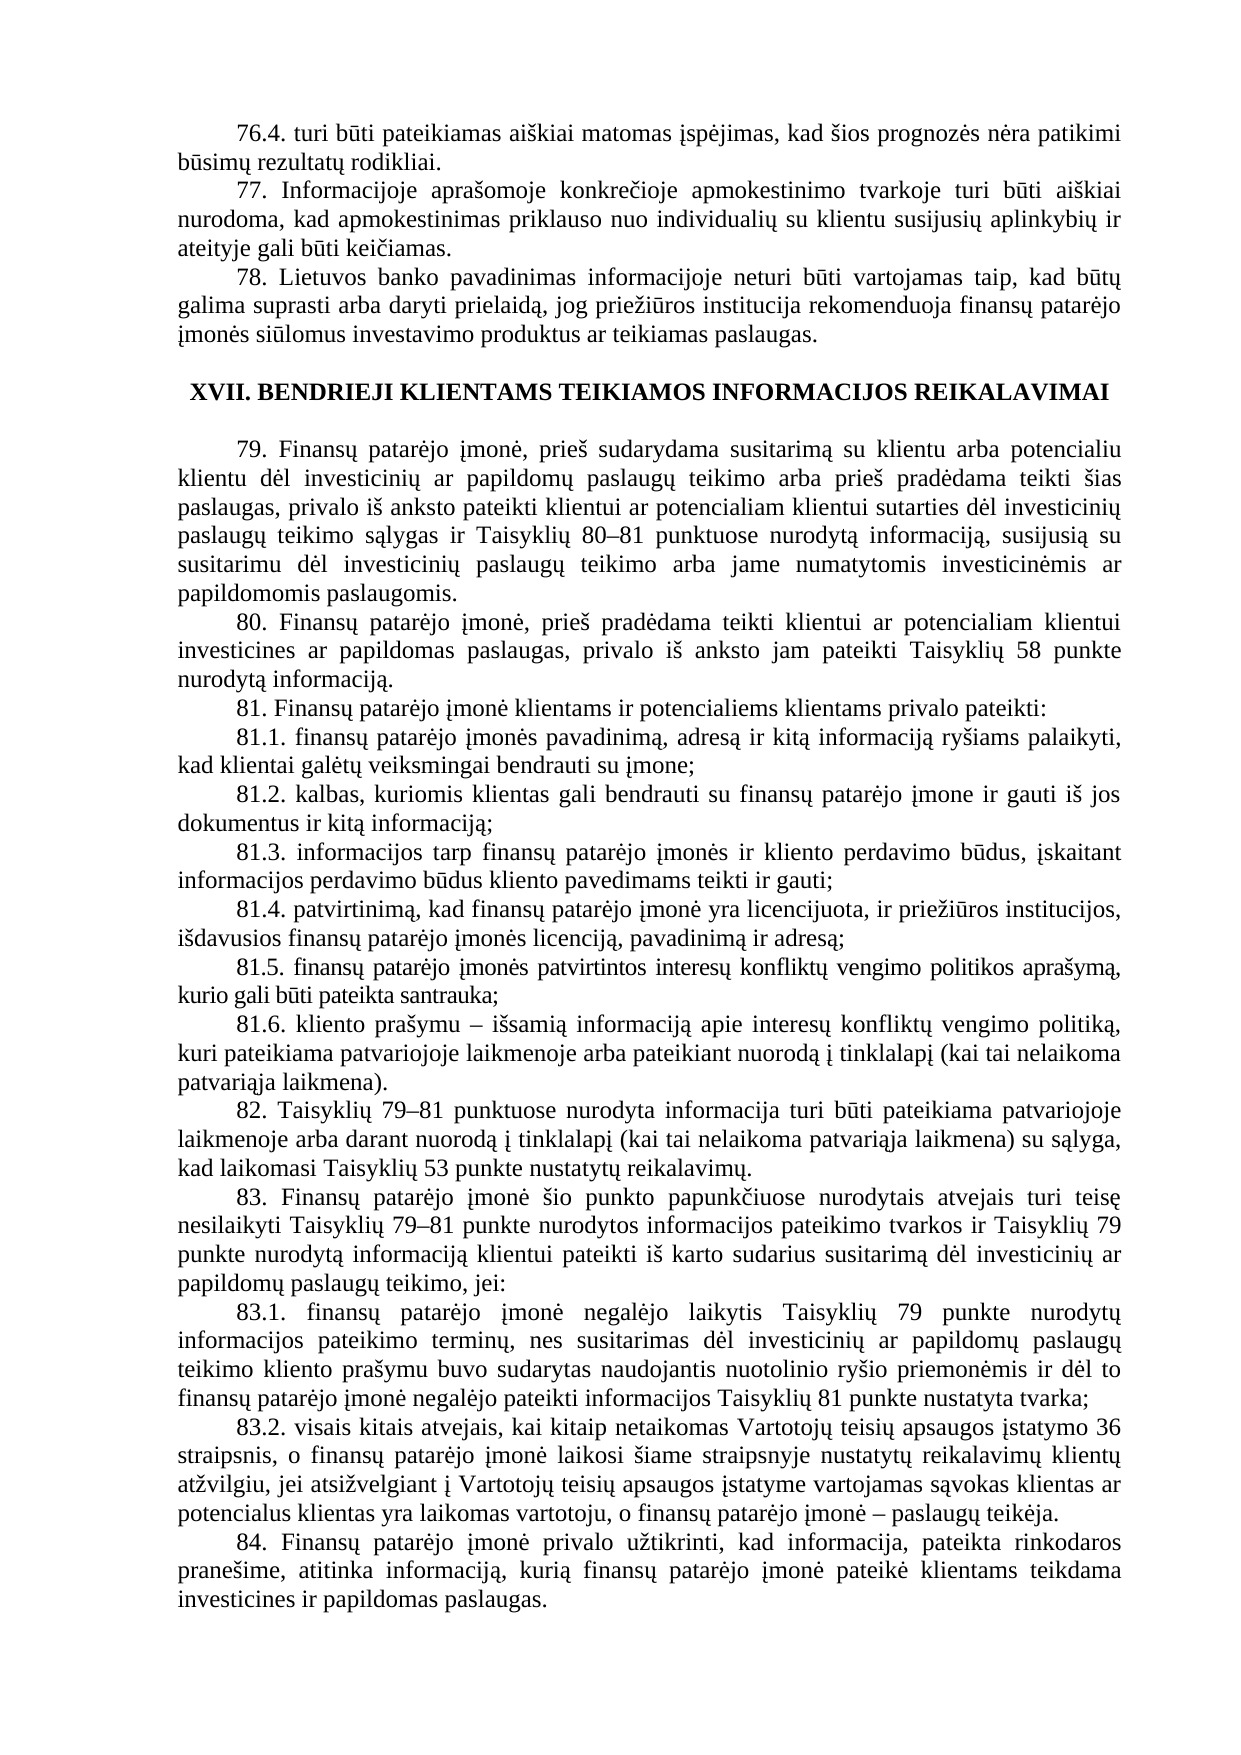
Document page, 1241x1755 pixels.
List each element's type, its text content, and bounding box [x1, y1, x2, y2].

text 81. Finansų patarėjo įmonė klientams ir potencialiems klientams privalo pateikti: [177, 693, 1122, 722]
text 76.4. turi būti pateikiamas aiškiai matomas įspėjimas, kad šios prognozės nėra patikimi būsimų rezultatų rodikliai. [177, 118, 1122, 176]
text xVII. Bendrieji klientams teikiamOS informacijOS reikalavimai [177, 377, 1122, 406]
text 79. Finansų patarėjo įmonė, prieš sudarydama susitarimą su klientu arba potencialiu klientu dėl investicinių ar papildomų paslaugų teikimo arba prieš pradėdama teikti šias paslaugas, privalo iš anksto pateikti klientui ar potencialiam klientui sutarties dėl investicinių paslaugų teikimo sąlygas ir Taisyklių 80–81 punktuose nurodytą informaciją, susijusią su susitarimu dėl investicinių paslaugų teikimo arba jame numatytomis investicinėmis ar papildomomis paslaugomis. [177, 434, 1122, 607]
text 81.4. patvirtinimą, kad finansų patarėjo įmonė yra licencijuota, ir priežiūros institucijos, išdavusios finansų patarėjo įmonės licenciją, pavadinimą ir adresą; [177, 894, 1122, 952]
text 81.2. kalbas, kuriomis klientas gali bendrauti su finansų patarėjo įmone ir gauti iš jos dokumentus ir kitą informaciją; [177, 779, 1122, 837]
text 83. Finansų patarėjo įmonė šio punkto papunkčiuose nurodytais atvejais turi teisę nesilaikyti Taisyklių 79–81 punkte nurodytos informacijos pateikimo tvarkos ir Taisyklių 79 punkte nurodytą informaciją klientui pateikti iš karto sudarius susitarimą dėl investicinių ar papildomų paslaugų teikimo, jei: [177, 1182, 1122, 1297]
text 82. Taisyklių 79–81 punktuose nurodyta informacija turi būti pateikiama patvariojoje laikmenoje arba darant nuorodą į tinklalapį (kai tai nelaikoma patvariąja laikmena) su sąlyga, kad laikomasi Taisyklių 53 punkte nustatytų reikalavimų. [177, 1096, 1122, 1182]
text 84. Finansų patarėjo įmonė privalo užtikrinti, kad informacija, pateikta rinkodaros pranešime, atitinka informaciją, kurią finansų patarėjo įmonė pateikė klientams teikdama investicines ir papildomas paslaugas. [177, 1527, 1122, 1613]
text 78. Lietuvos banko pavadinimas informacijoje neturi būti vartojamas taip, kad būtų galima suprasti arba daryti prielaidą, jog priežiūros institucija rekomenduoja finansų patarėjo įmonės siūlomus investavimo produktus ar teikiamas paslaugas. [177, 262, 1122, 348]
text 81.6. kliento prašymu – išsamią informaciją apie interesų konfliktų vengimo politiką, kuri pateikiama patvariojoje laikmenoje arba pateikiant nuorodą į tinklalapį (kai tai nelaikoma patvariąja laikmena). [177, 1009, 1122, 1096]
text 83.1. finansų patarėjo įmonė negalėjo laikytis Taisyklių 79 punkte nurodytų informacijos pateikimo terminų, nes susitarimas dėl investicinių ar papildomų paslaugų teikimo kliento prašymu buvo sudarytas naudojantis nuotolinio ryšio priemonėmis ir dėl to finansų patarėjo įmonė negalėjo pateikti informacijos Taisyklių 81 punkte nustatyta tvarka; [177, 1297, 1122, 1412]
text 80. Finansų patarėjo įmonė, prieš pradėdama teikti klientui ar potencialiam klientui investicines ar papildomas paslaugas, privalo iš anksto jam pateikti Taisyklių 58 punkte nurodytą informaciją. [177, 607, 1122, 693]
text 81.1. finansų patarėjo įmonės pavadinimą, adresą ir kitą informaciją ryšiams palaikyti, kad klientai galėtų veiksmingai bendrauti su įmone; [177, 722, 1122, 779]
text 81.3. informacijos tarp finansų patarėjo įmonės ir kliento perdavimo būdus, įskaitant informacijos perdavimo būdus kliento pavedimams teikti ir gauti; [177, 837, 1122, 894]
text 81.5. finansų patarėjo įmonės patvirtintos interesų konfliktų vengimo politikos aprašymą, kurio gali būti pateikta santrauka; [177, 952, 1122, 1009]
text 77. Informacijoje aprašomoje konkrečioje apmokestinimo tvarkoje turi būti aiškiai nurodoma, kad apmokestinimas priklauso nuo individualių su klientu susijusių aplinkybių ir ateityje gali būti keičiamas. [177, 176, 1122, 262]
text 83.2. visais kitais atvejais, kai kitaip netaikomas Vartotojų teisių apsaugos įstatymo 36 straipsnis, o finansų patarėjo įmonė laikosi šiame straipsnyje nustatytų reikalavimų klientų atžvilgiu, jei atsižvelgiant į Vartotojų teisių apsaugos įstatyme vartojamas sąvokas klientas ar potencialus klientas yra laikomas vartotoju, o finansų patarėjo įmonė – paslaugų teikėja. [177, 1412, 1122, 1527]
